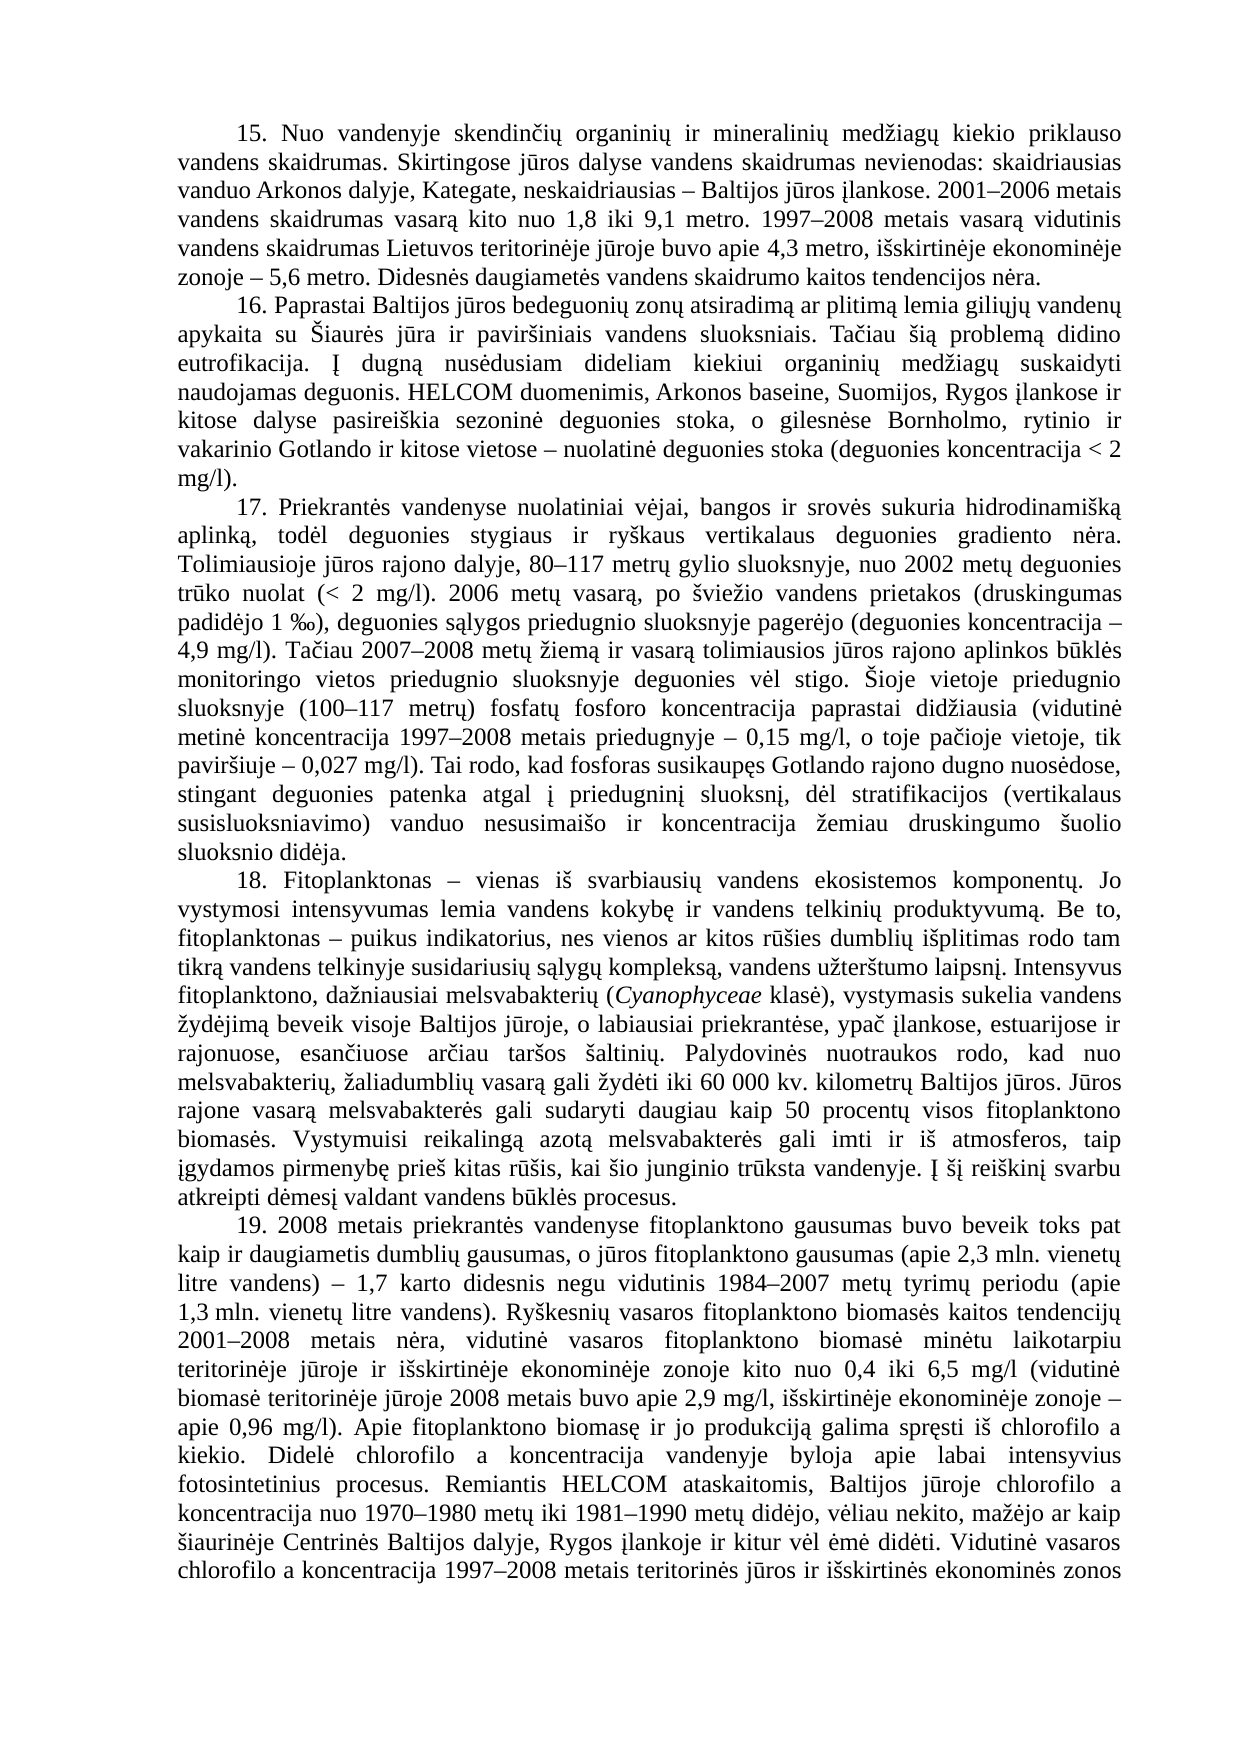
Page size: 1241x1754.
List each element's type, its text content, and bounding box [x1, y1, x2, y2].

text 18. Fitoplanktonas – vienas iš svarbiausių vandens ekosistemos komponentų. Jo vystymosi intensyvumas lemia vandens kokybę ir vandens telkinių produktyvumą. Be to, fitoplanktonas – puikus indikatorius, nes vienos ar kitos rūšies dumblių išplitimas rodo tam tikrą vandens telkinyje susidariusių sąlygų kompleksą, vandens užterštumo laipsnį. Intensyvus fitoplanktono, dažniausiai melsvabakterių (Cyanophyceae klasė), vystymasis sukelia vandens žydėjimą beveik visoje Baltijos jūroje, o labiausiai priekrantėse, ypač įlankose, estuarijose ir rajonuose, esančiuose arčiau taršos šaltinių. Palydovinės nuotraukos rodo, kad nuo melsvabakterių, žaliadumblių vasarą gali žydėti iki 60 000 kv. kilometrų Baltijos jūros. Jūros rajone vasarą melsvabakterės gali sudaryti daugiau kaip 50 procentų visos fitoplanktono biomasės. Vystymuisi reikalingą azotą melsvabakterės gali imti ir iš atmosferos, taip įgydamos pirmenybę prieš kitas rūšis, kai šio junginio trūksta vandenyje. Į šį reiškinį svarbu atkreipti dėmesį valdant vandens būklės procesus. [177, 866, 1122, 1211]
text 16. Paprastai Baltijos jūros bedeguonių zonų atsiradimą ar plitimą lemia giliųjų vandenų apykaita su Šiaurės jūra ir paviršiniais vandens sluoksniais. Tačiau šią problemą didino eutrofikacija. Į dugną nusėdusiam dideliam kiekiui organinių medžiagų suskaidyti naudojamas deguonis. HELCOM duomenimis, Arkonos baseine, Suomijos, Rygos įlankose ir kitose dalyse pasireiškia sezoninė deguonies stoka, o gilesnėse Bornholmo, rytinio ir vakarinio Gotlando ir kitose vietose – nuolatinė deguonies stoka (deguonies koncentracija < 2 mg/l). [177, 291, 1122, 492]
text 19. 2008 metais priekrantės vandenyse fitoplanktono gausumas buvo beveik toks pat kaip ir daugiametis dumblių gausumas, o jūros fitoplanktono gausumas (apie 2,3 mln. vienetų litre vandens) – 1,7 karto didesnis negu vidutinis 1984–2007 metų tyrimų periodu (apie 1,3 mln. vienetų litre vandens). Ryškesnių vasaros fitoplanktono biomasės kaitos tendencijų 2001–2008 metais nėra, vidutinė vasaros fitoplanktono biomasė minėtu laikotarpiu teritorinėje jūroje ir išskirtinėje ekonominėje zonoje kito nuo 0,4 iki 6,5 mg/l (vidutinė biomasė teritorinėje jūroje 2008 metais buvo apie 2,9 mg/l, išskirtinėje ekonominėje zonoje – apie 0,96 mg/l). Apie fitoplanktono biomasę ir jo produkciją galima spręsti iš chlorofilo a kiekio. Didelė chlorofilo a koncentracija vandenyje byloja apie labai intensyvius fotosintetinius procesus. Remiantis HELCOM ataskaitomis, Baltijos jūroje chlorofilo a koncentracija nuo 1970–1980 metų iki 1981–1990 metų didėjo, vėliau nekito, mažėjo ar kaip šiaurinėje Centrinės Baltijos dalyje, Rygos įlankoje ir kitur vėl ėmė didėti. Vidutinė vasaros chlorofilo a koncentracija 1997–2008 metais teritorinės jūros ir išskirtinės ekonominės zonos vandenyje buvo atitinkamai 6,7 ir 3,7 µmiug/l. Pagal ilgalaikius duomenis ryškesnės chlorofilo a koncentracijos kaitos tendencijos nėra. [177, 1211, 1122, 1584]
text 17. Priekrantės vandenyse nuolatiniai vėjai, bangos ir srovės sukuria hidrodinamišką aplinką, todėl deguonies stygiaus ir ryškaus vertikalaus deguonies gradiento nėra. Tolimiausioje jūros rajono dalyje, 80–117 metrų gylio sluoksnyje, nuo 2002 metų deguonies trūko nuolat (< 2 mg/l). 2006 metų vasarą, po šviežio vandens prietakos (druskingumas padidėjo 1 ‰), deguonies sąlygos priedugnio sluoksnyje pagerėjo (deguonies koncentracija – 4,9 mg/l). Tačiau 2007–2008 metų žiemą ir vasarą tolimiausios jūros rajono aplinkos būklės monitoringo vietos priedugnio sluoksnyje deguonies vėl stigo. Šioje vietoje priedugnio sluoksnyje (100–117 metrų) fosfatų fosforo koncentracija paprastai didžiausia (vidutinė metinė koncentracija 1997–2008 metais priedugnyje – 0,15 mg/l, o toje pačioje vietoje, tik paviršiuje – 0,027 mg/l). Tai rodo, kad fosforas susikaupęs Gotlando rajono dugno nuosėdose, stingant deguonies patenka atgal į priedugninį sluoksnį, dėl stratifikacijos (vertikalaus susisluoksniavimo) vanduo nesusimaišo ir koncentracija žemiau druskingumo šuolio sluoksnio didėja. [177, 492, 1122, 866]
text 15. Nuo vandenyje skendinčių organinių ir mineralinių medžiagų kiekio priklauso vandens skaidrumas. Skirtingose jūros dalyse vandens skaidrumas nevienodas: skaidriausias vanduo Arkonos dalyje, Kategate, neskaidriausias – Baltijos jūros įlankose. 2001–2006 metais vandens skaidrumas vasarą kito nuo 1,8 iki 9,1 metro. 1997–2008 metais vasarą vidutinis vandens skaidrumas Lietuvos teritorinėje jūroje buvo apie 4,3 metro, išskirtinėje ekonominėje zonoje – 5,6 metro. Didesnės daugiametės vandens skaidrumo kaitos tendencijos nėra. [177, 118, 1122, 291]
